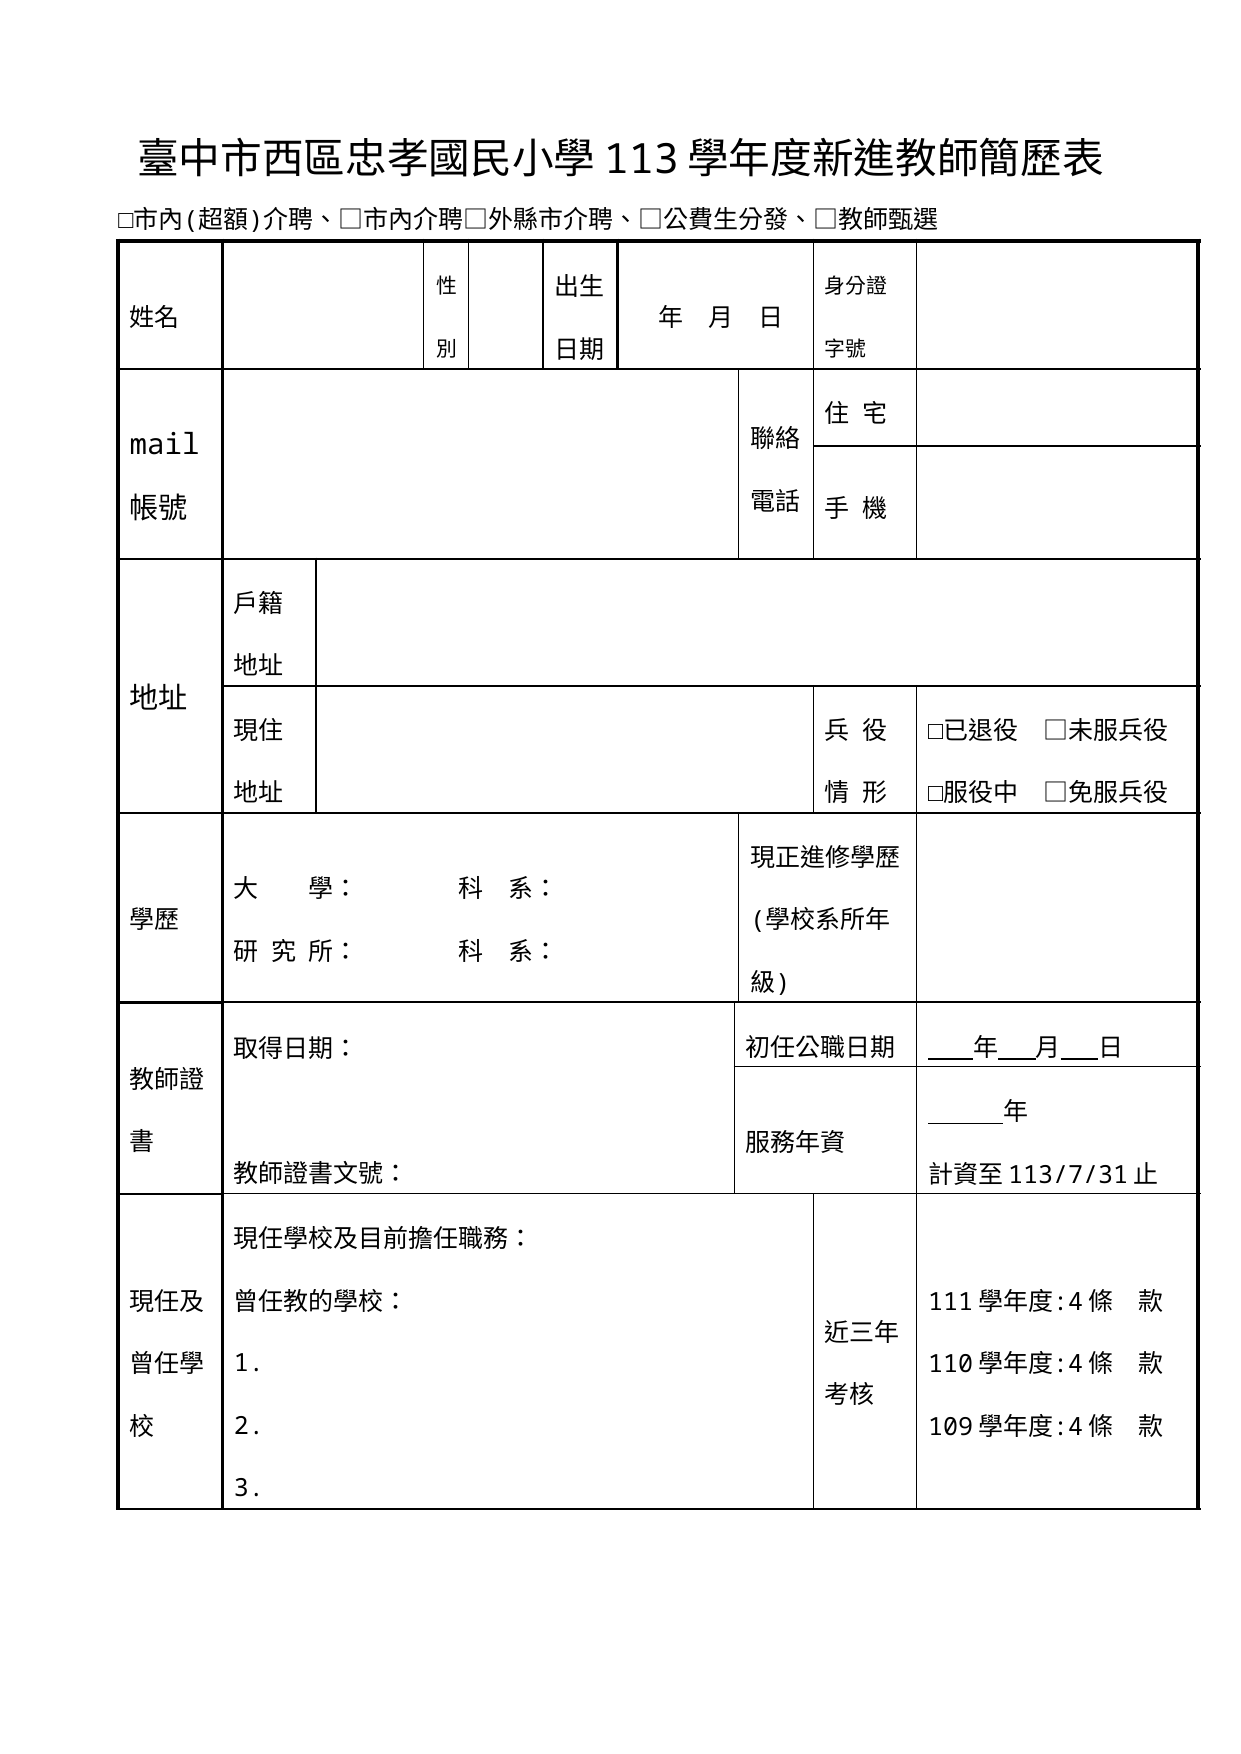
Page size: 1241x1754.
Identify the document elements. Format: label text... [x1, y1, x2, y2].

table_cell 111學年度:4條 款 110學年度:4條 款 109學年度:4條 款 [917, 1194, 1196, 1508]
table_cell [917, 370, 1196, 445]
table_cell 現正進修學歷(學校系所年級) [739, 814, 916, 1001]
table_cell 戶籍 地址 [224, 560, 315, 685]
table_cell 現任及曾任學校 [120, 1195, 221, 1508]
table_cell 近三年考核 [814, 1194, 916, 1508]
table_cell 地址 [120, 560, 221, 812]
table_cell 學歷 [120, 814, 221, 1001]
text 臺中市西區忠孝國民小學113學年度新進教師簡歷表 [118, 113, 1122, 176]
table_cell 年 月 日 [917, 1003, 1196, 1066]
table_cell 大 學： 科 系： 研 究 所： 科 系： [224, 814, 738, 1001]
table_cell 現任學校及目前擔任職務： 曾任教的學校： 1. 2. 3. [224, 1194, 813, 1508]
table_cell [917, 814, 1196, 1001]
table_header [469, 243, 542, 368]
table_header 出生 日期 [544, 243, 616, 368]
table_header [917, 243, 1196, 368]
table_cell 兵 役 情 形 [814, 687, 916, 812]
text □市內(超額)介聘、□市內介聘□外縣市介聘、□公費生分發、□教師甄選 [118, 176, 1122, 238]
table_cell [317, 687, 813, 812]
table_cell 取得日期： 教師證書文號： [224, 1003, 734, 1193]
table_cell 服務年資 [735, 1067, 916, 1193]
table_cell [917, 447, 1196, 558]
table_cell 初任公職日期 [735, 1003, 916, 1066]
table_header 性別 [424, 243, 468, 368]
table_cell 現住地址 [224, 687, 315, 812]
table_header 年 月 日 [619, 243, 813, 368]
table_header [224, 243, 423, 368]
table_header 身分證字號 [814, 243, 916, 368]
table_header 姓名 [120, 243, 221, 368]
table_cell [317, 560, 1196, 685]
table_cell □已退役 □未服兵役 □服役中 □免服兵役 [917, 687, 1196, 812]
table_cell 聯絡電話 [739, 370, 813, 558]
table_cell 住 宅 [814, 370, 916, 445]
table_cell 教師證書 [120, 1004, 221, 1193]
table_cell 年 計資至113/7/31止 [917, 1067, 1196, 1193]
table_cell mail帳號 [120, 370, 221, 558]
table_cell [224, 370, 738, 558]
table_cell 手 機 [814, 447, 916, 558]
